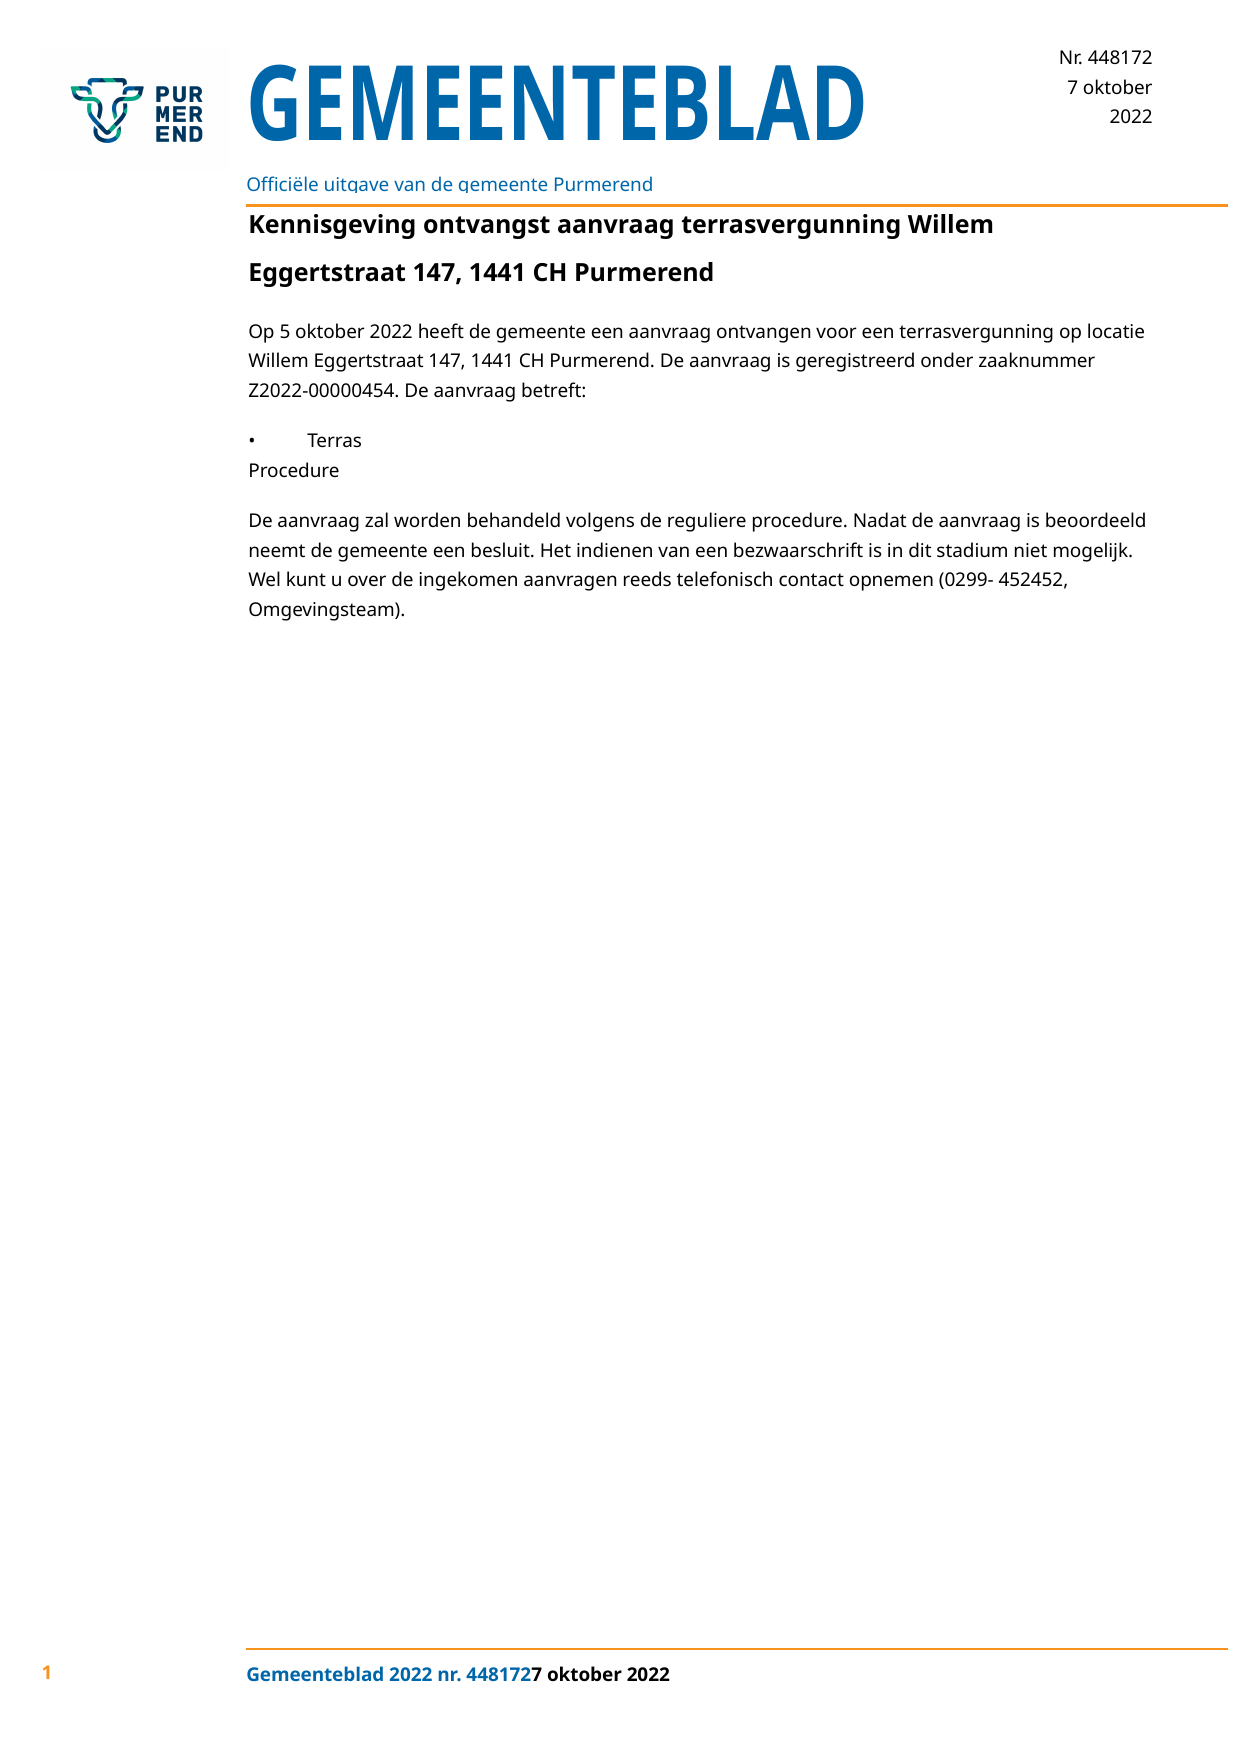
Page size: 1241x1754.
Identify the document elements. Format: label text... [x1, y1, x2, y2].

text Procedure [248, 457, 1152, 483]
text Op 5 oktober 2022 heeft de gemeente een aanvraag ontvangen voor een terrasvergunning op locatie Willem Eggertstraat 147, 1441 CH Purmerend. De aanvraag is geregistreerd onder zaaknummer Z2022-00000454. De aanvraag betreft: [248, 318, 1152, 403]
text De aanvraag zal worden behandeld volgens de reguliere procedure. Nadat de aanvraag is beoordeeld neemt de gemeente een besluit. Het indienen van een bezwaarschrift is in dit stadium niet mogelijk. Wel kunt u over de ingekomen aanvragen reeds telefonisch contact opnemen (0299- 452452, Omgevingsteam). [248, 507, 1152, 622]
list Terras [248, 427, 1152, 453]
picture [41, 47, 231, 172]
text Kennisgeving ontvangst aanvraag terrasvergunning Willem Eggertstraat 147, 1441 CH Purmerend [248, 207, 1152, 288]
